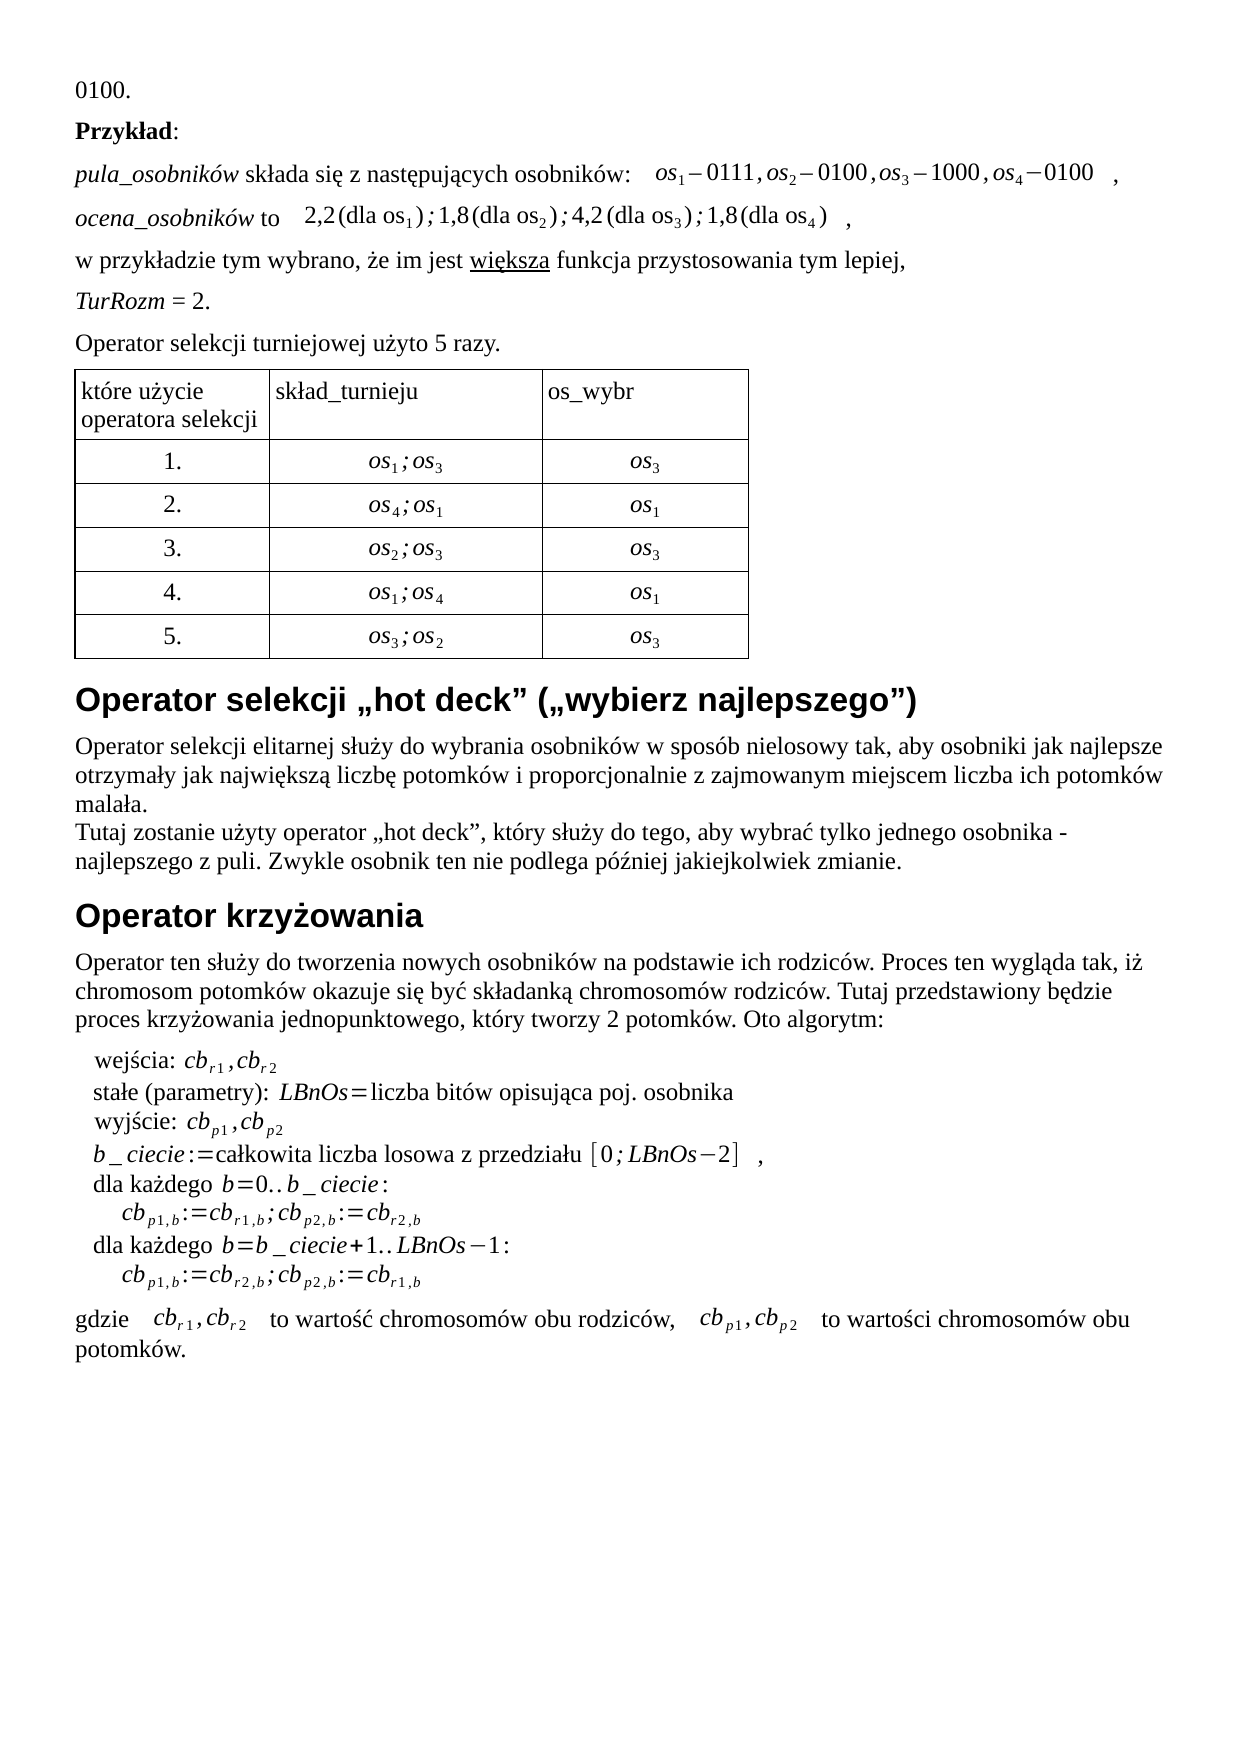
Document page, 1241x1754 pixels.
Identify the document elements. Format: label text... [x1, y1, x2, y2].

table_cell [543, 615, 748, 658]
table_header skład_turnieju [270, 370, 542, 439]
text Tutaj zostanie użyty operator „hot deck”, który służy do tego, aby wybrać tylko jednego osobnika - najlepszego z puli. Zwykle osobnik ten nie podlega później jakiejkolwiek zmianie. [75, 817, 1165, 875]
table_cell [543, 528, 748, 571]
text Operator ten służy do tworzenia nowych osobników na podstawie ich rodziców. Proces ten wygląda tak, iż chromosom potomków okazuje się być składanką chromosomów rodziców. Tutaj przedstawiony będzie proces krzyżowania jednopunktowego, który tworzy 2 potomków. Oto algorytm: [75, 947, 1165, 1033]
table_header które użycie operatora selekcji [76, 370, 269, 439]
table_cell [543, 572, 748, 614]
text ocena_osobników to , [75, 201, 1165, 233]
text Przykład: [75, 116, 1165, 145]
subtitle Operator krzyżowania [75, 896, 1165, 934]
text TurRozm = 2. [75, 286, 1165, 315]
table_cell [270, 528, 542, 571]
table_cell [270, 572, 542, 614]
table_cell 1. [76, 440, 269, 483]
table_cell [270, 484, 542, 527]
table_cell 2. [76, 484, 269, 527]
table_cell [543, 484, 748, 527]
table_cell 5. [76, 615, 269, 658]
table_cell [270, 615, 542, 658]
table_cell 4. [76, 572, 269, 614]
table_cell 3. [76, 528, 269, 571]
text w przykładzie tym wybrano, że im jest większa funkcja przystosowania tym lepiej, [75, 245, 1165, 274]
table_cell [270, 440, 542, 483]
text gdzie to wartość chromosomów obu rodziców, to wartości chromosomów obu potomków. [75, 1303, 1165, 1363]
table_header os_wybr [543, 370, 748, 439]
text Operator selekcji elitarnej służy do wybrania osobników w sposób nielosowy tak, aby osobniki jak najlepsze otrzymały jak największą liczbę potomków i proporcjonalnie z zajmowanym miejscem liczba ich potomków malała. [75, 731, 1165, 817]
text pula_osobników składa się z następujących osobników: , [75, 157, 1165, 189]
text , [75, 1046, 1165, 1291]
text Operator selekcji turniejowej użyto 5 razy. [75, 328, 1165, 356]
table_cell [543, 440, 748, 483]
text 0100. [75, 75, 1165, 104]
subtitle Operator selekcji „hot deck” („wybierz najlepszego”) [75, 680, 1165, 719]
